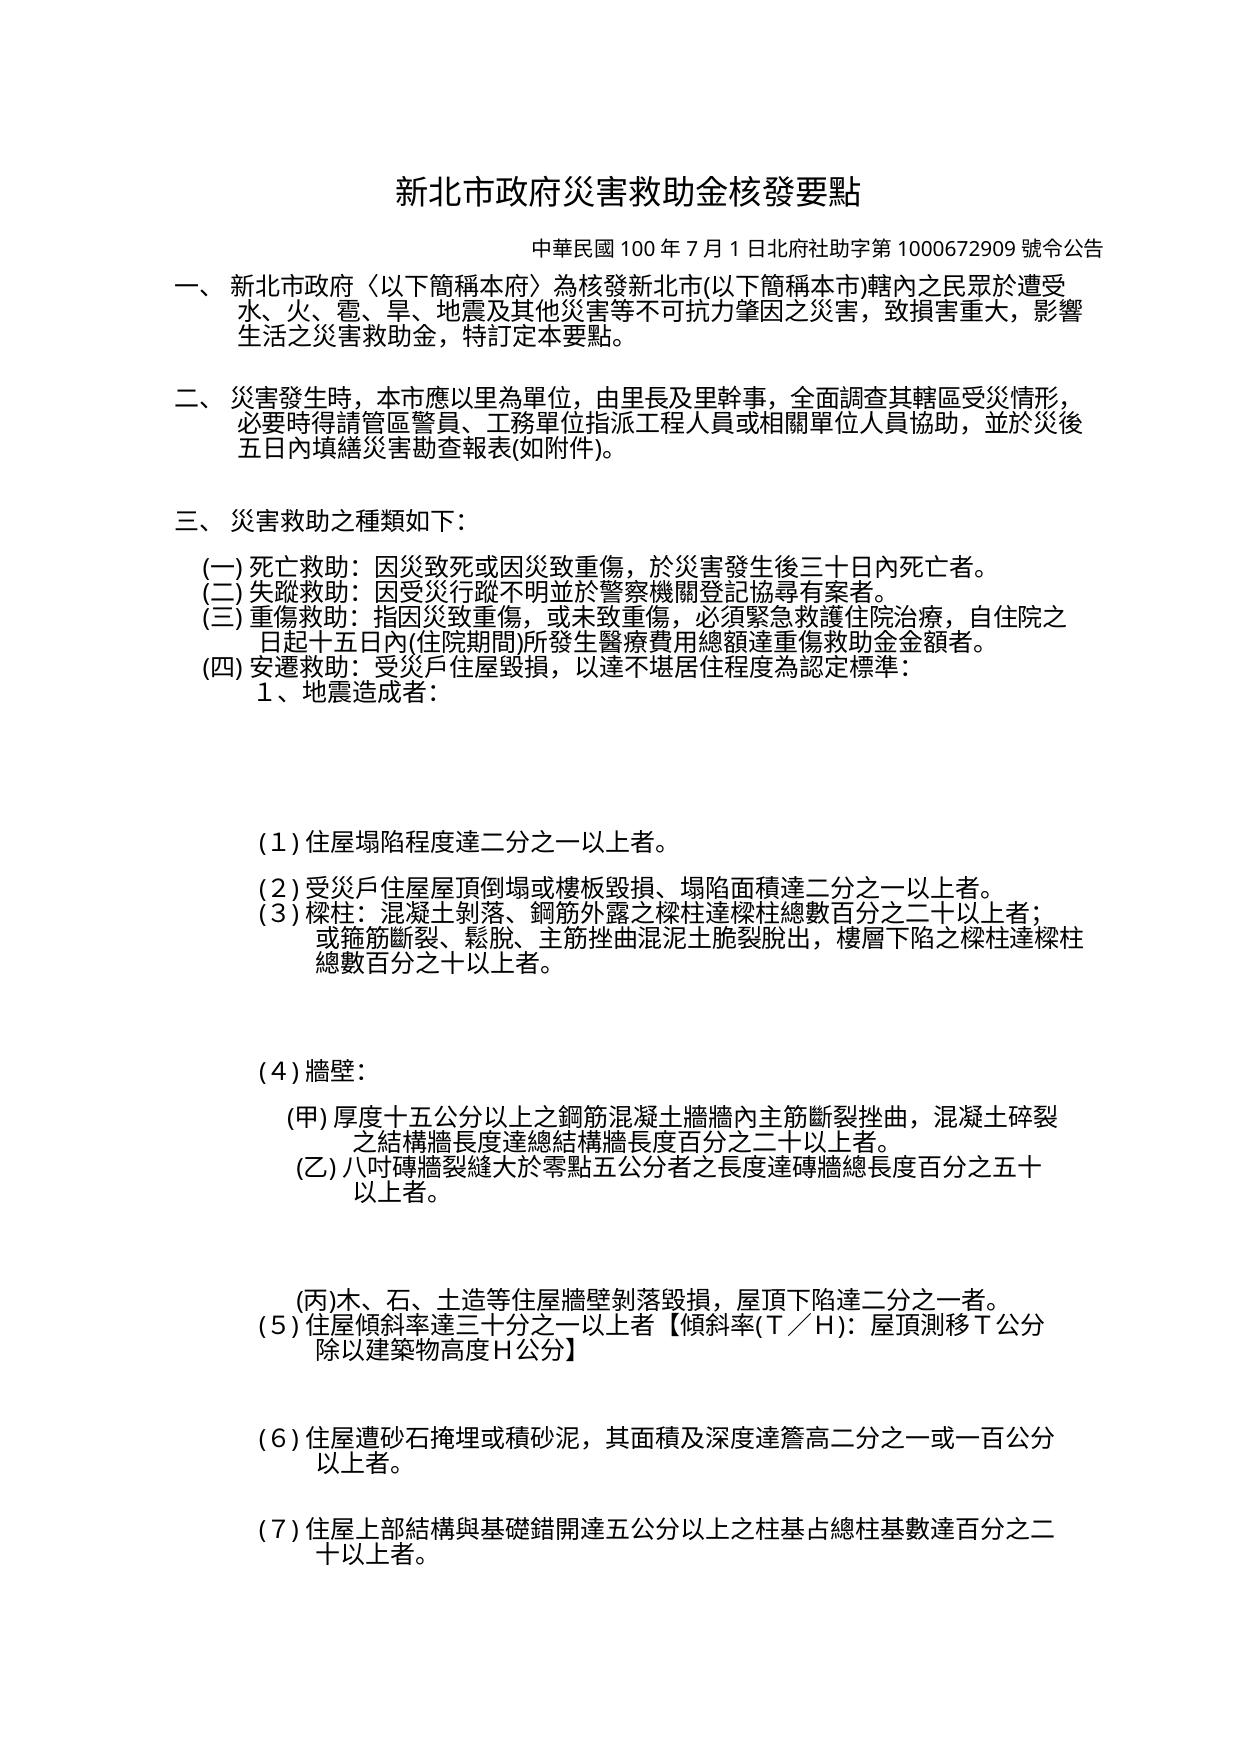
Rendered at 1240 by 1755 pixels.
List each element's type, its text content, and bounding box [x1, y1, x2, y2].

text (５) 住屋傾斜率達三十分之一以上者【傾斜率(Ｔ／Ｈ)：屋頂測移Ｔ公分 [259, 1315, 1175, 1340]
text 三、 災害救助之種類如下： [174, 511, 516, 536]
text 總數百分之十以上者。 [315, 952, 1190, 977]
text 日起十五日內(住院期間)所發生醫療費用總額達重傷救助金金額者。 [258, 631, 1198, 656]
text (３) 樑柱：混凝土剝落、鋼筋外露之樑柱達樑柱總數百分之二十以上者； [259, 902, 1190, 927]
text 新北市政府災害救助金核發要點 [395, 177, 915, 211]
text 之結構牆長度達總結構牆長度百分之二十以上者。 [352, 1131, 1175, 1156]
text (丙)木、石、土造等住屋牆壁剝落毀損，屋頂下陷達二分之一者。 [296, 1290, 1175, 1315]
text (６) 住屋遭砂石掩埋或積砂泥，其面積及深度達簷高二分之一或一百公分 [259, 1427, 1175, 1452]
text 中華民國 100 年 7 月 1 日北府社助字第 1000672909 號令公告 [531, 240, 1149, 261]
text 一、 新北市政府〈以下簡稱本府〉為核發新北市(以下簡稱本市)轄內之民眾於遭受 [174, 275, 1202, 300]
text (乙) 八吋磚牆裂縫大於零點五公分者之長度達磚牆總長度百分之五十 [296, 1156, 1175, 1181]
text 以上者。 [352, 1181, 1175, 1206]
text (７) 住屋上部結構與基礎錯開達五公分以上之柱基占總柱基數達百分之二 [259, 1519, 1175, 1544]
text 或箍筋斷裂、鬆脫、主筋挫曲混泥土脆裂脫出，樓層下陷之樑柱達樑柱 [315, 927, 1190, 952]
text (一) 死亡救助：因災致死或因災致重傷，於災害發生後三十日內死亡者。 [202, 556, 1198, 581]
text 生活之災害救助金，特訂定本要點。 [237, 325, 1202, 350]
text 除以建築物高度Ｈ公分】 [315, 1340, 1175, 1365]
text (２) 受災戶住屋屋頂倒塌或樓板毀損、塌陷面積達二分之一以上者。 [259, 877, 1190, 902]
text 水、火、雹、旱、地震及其他災害等不可抗力肇因之災害，致損害重大，影響 [237, 300, 1202, 325]
text (三) 重傷救助：指因災致重傷，或未致重傷，必須緊急救護住院治療，自住院之 [202, 606, 1198, 631]
text 以上者。 [315, 1452, 1175, 1477]
text (甲) 厚度十五公分以上之鋼筋混凝土牆牆內主筋斷裂挫曲，混凝土碎裂 [287, 1106, 1175, 1131]
text (１) 住屋塌陷程度達二分之一以上者。 [259, 831, 744, 856]
text (二) 失蹤救助：因受災行蹤不明並於警察機關登記協尋有案者。 [202, 581, 1198, 606]
text 十以上者。 [315, 1544, 1175, 1569]
text 二、 災害發生時，本市應以里為單位，由里長及里幹事，全面調查其轄區受災情形， [174, 388, 1220, 413]
text 五日內填繕災害勘查報表(如附件)。 [237, 438, 1220, 463]
text (４) 牆壁： [259, 1061, 416, 1086]
text 必要時得請管區警員、工務單位指派工程人員或相關單位人員協助，並於災後 [237, 413, 1220, 438]
text １、地震造成者： [252, 681, 1198, 706]
text (四) 安遷救助：受災戶住屋毀損，以達不堪居住程度為認定標準： [202, 656, 1198, 681]
